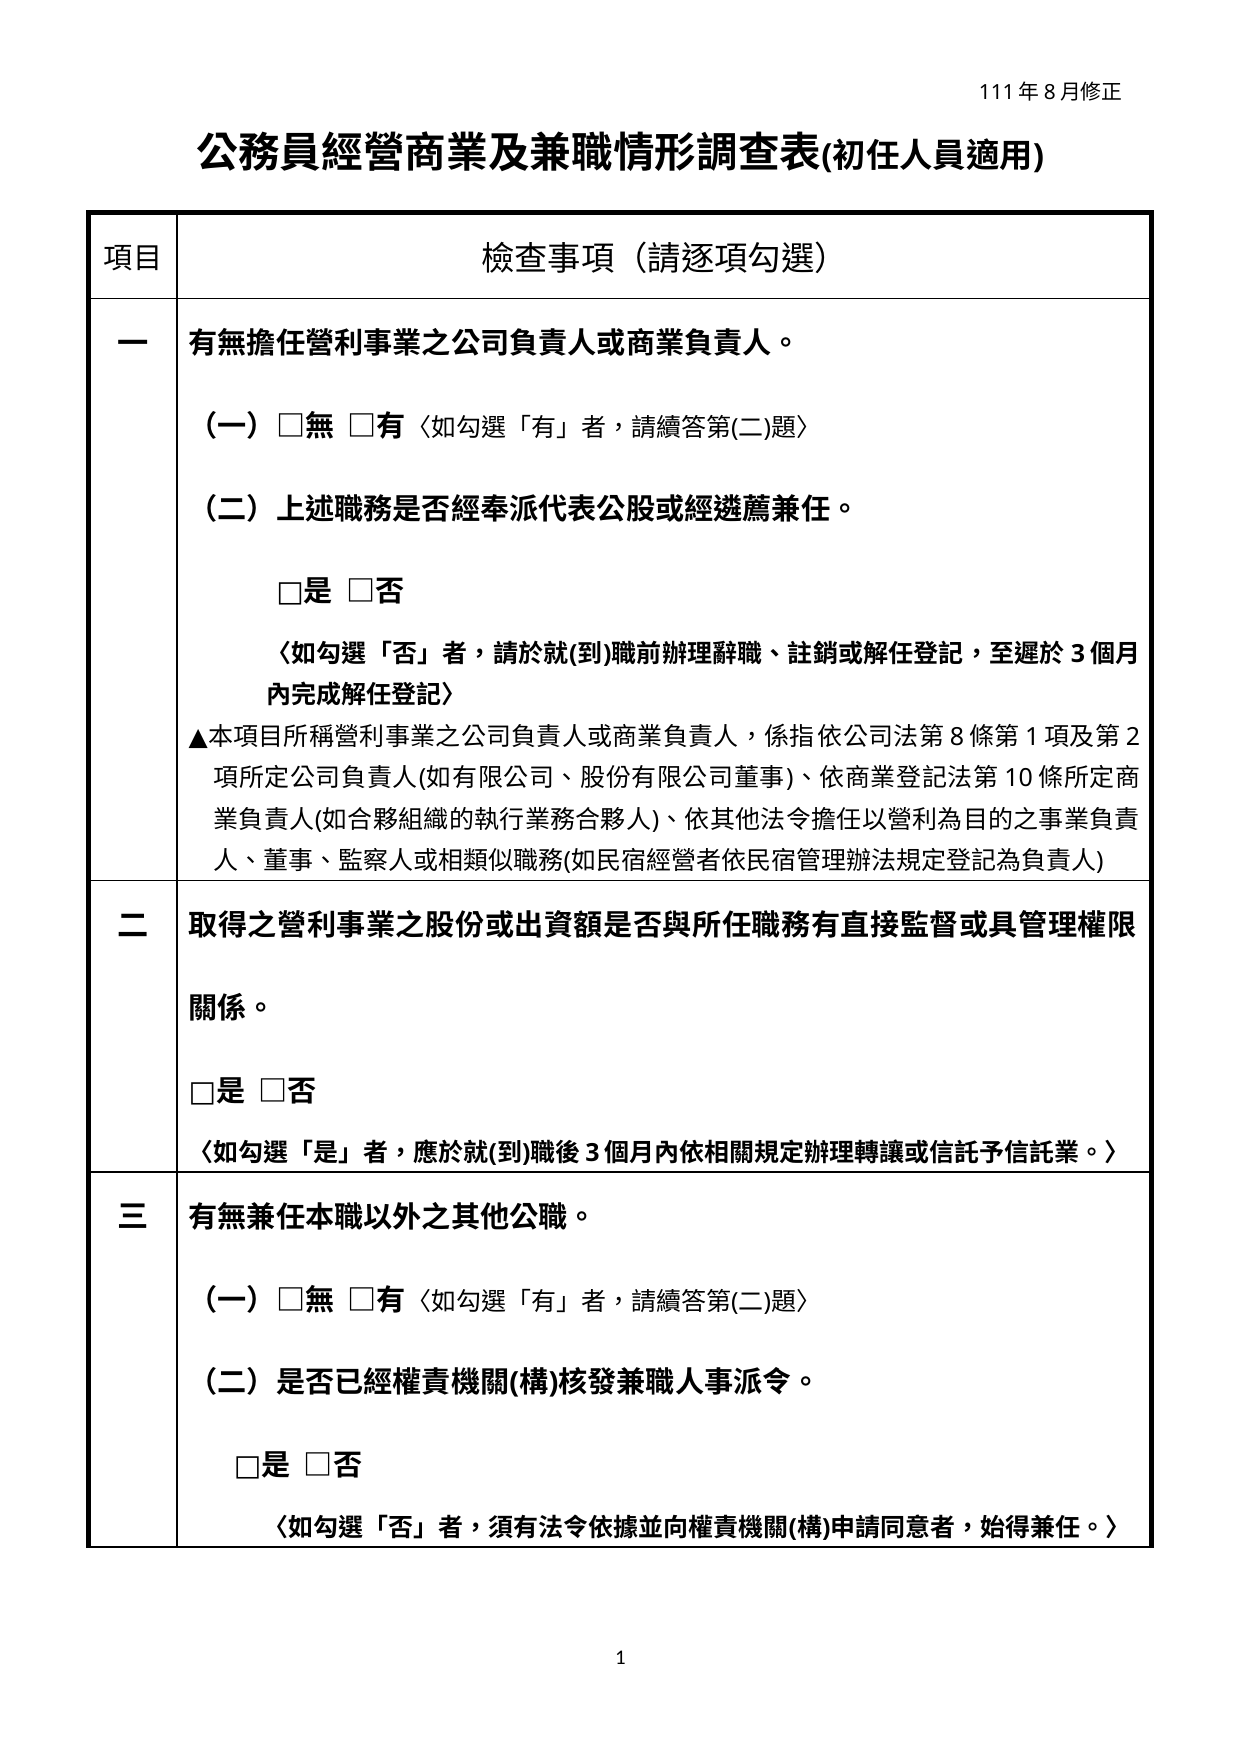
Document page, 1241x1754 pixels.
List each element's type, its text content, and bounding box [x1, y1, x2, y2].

table_cell 三 [91, 1173, 176, 1546]
table_header 檢查事項（請逐項勾選） [178, 215, 1149, 297]
table_cell 一 [91, 299, 176, 879]
table_cell 有無擔任營利事業之公司負責人或商業負責人。 （一）□無 □有〈如勾選「有」者，請續答第(二)題〉 （二）上述職務是否經奉派代表公股或經遴薦兼任。 □是 □否 〈如勾選「否」者，請於就(到)職前辦理辭職、註銷或解任登記，至遲於3個月內完成解任登記〉 ▲本項目所稱營利事業之公司負責人或商業負責人，係指依公司法第8條第1項及第2項所定公司負責人(如有限公司、股份有限公司董事)、依商業登記法第10條所定商業負責人(如合夥組織的執行業務合夥人)、依其他法令擔任以營利為目的之事業負責人、董事、監察人或相類似職務(如民宿經營者依民宿管理辦法規定登記為負責人) [178, 299, 1149, 879]
table_cell 二 [91, 881, 176, 1171]
text 公務員經營商業及兼職情形調查表(初任人員適用) [118, 108, 1122, 191]
table_cell 有無兼任本職以外之其他公職。 （一）□無 □有〈如勾選「有」者，請續答第(二)題〉 （二）是否已經權責機關(構)核發兼職人事派令。 □是 □否 〈如勾選「否」者，須有法令依據並向權責機關(構)申請同意者，始得兼任。〉 [178, 1173, 1149, 1546]
table_cell 取得之營利事業之股份或出資額是否與所任職務有直接監督或具管理權限關係。 □是 □否 〈如勾選「是」者，應於就(到)職後3個月內依相關規定辦理轉讓或信託予信託業。〉 [178, 881, 1149, 1171]
table_header 項目 [91, 215, 176, 297]
